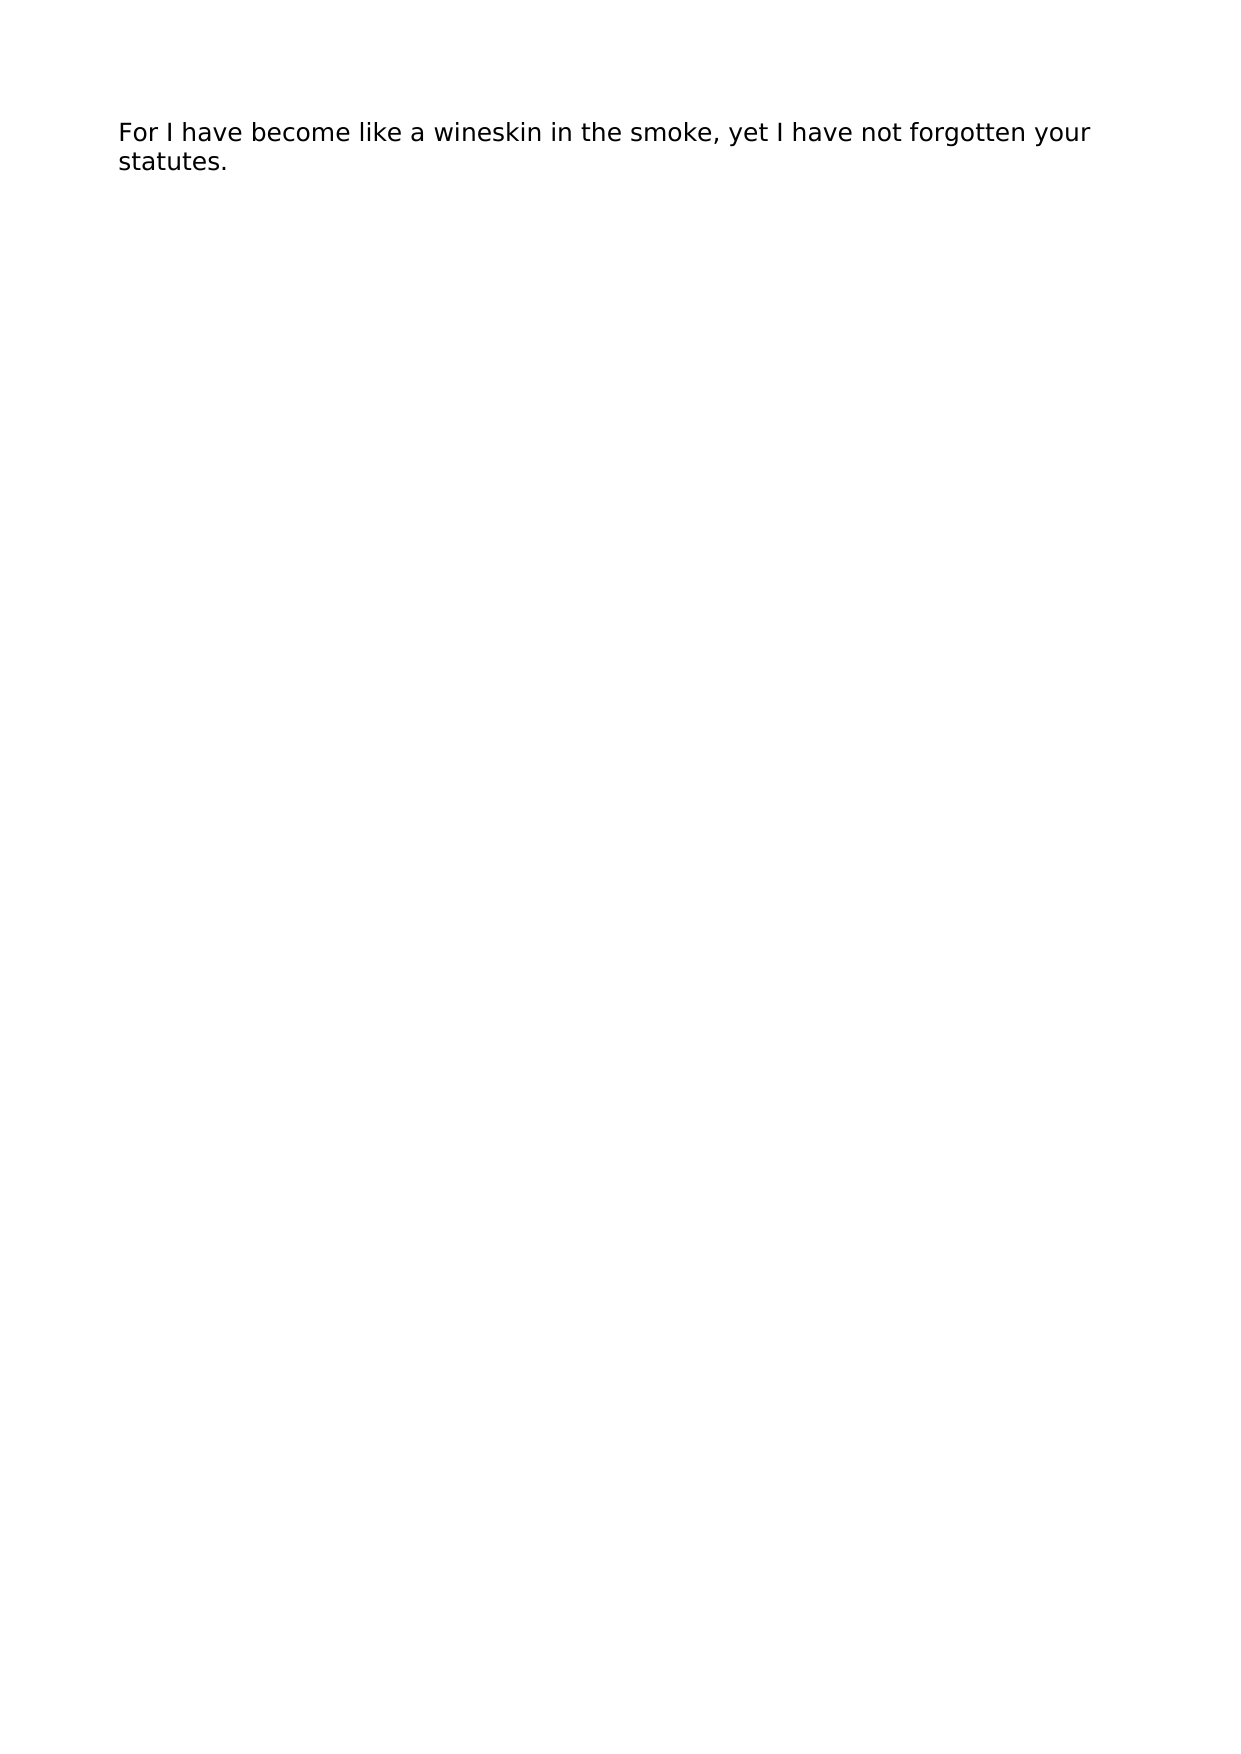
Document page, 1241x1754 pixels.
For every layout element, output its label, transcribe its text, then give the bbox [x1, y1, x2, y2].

text For I have become like a wineskin in the smoke, yet I have not forgotten your statutes. [118, 118, 1122, 176]
